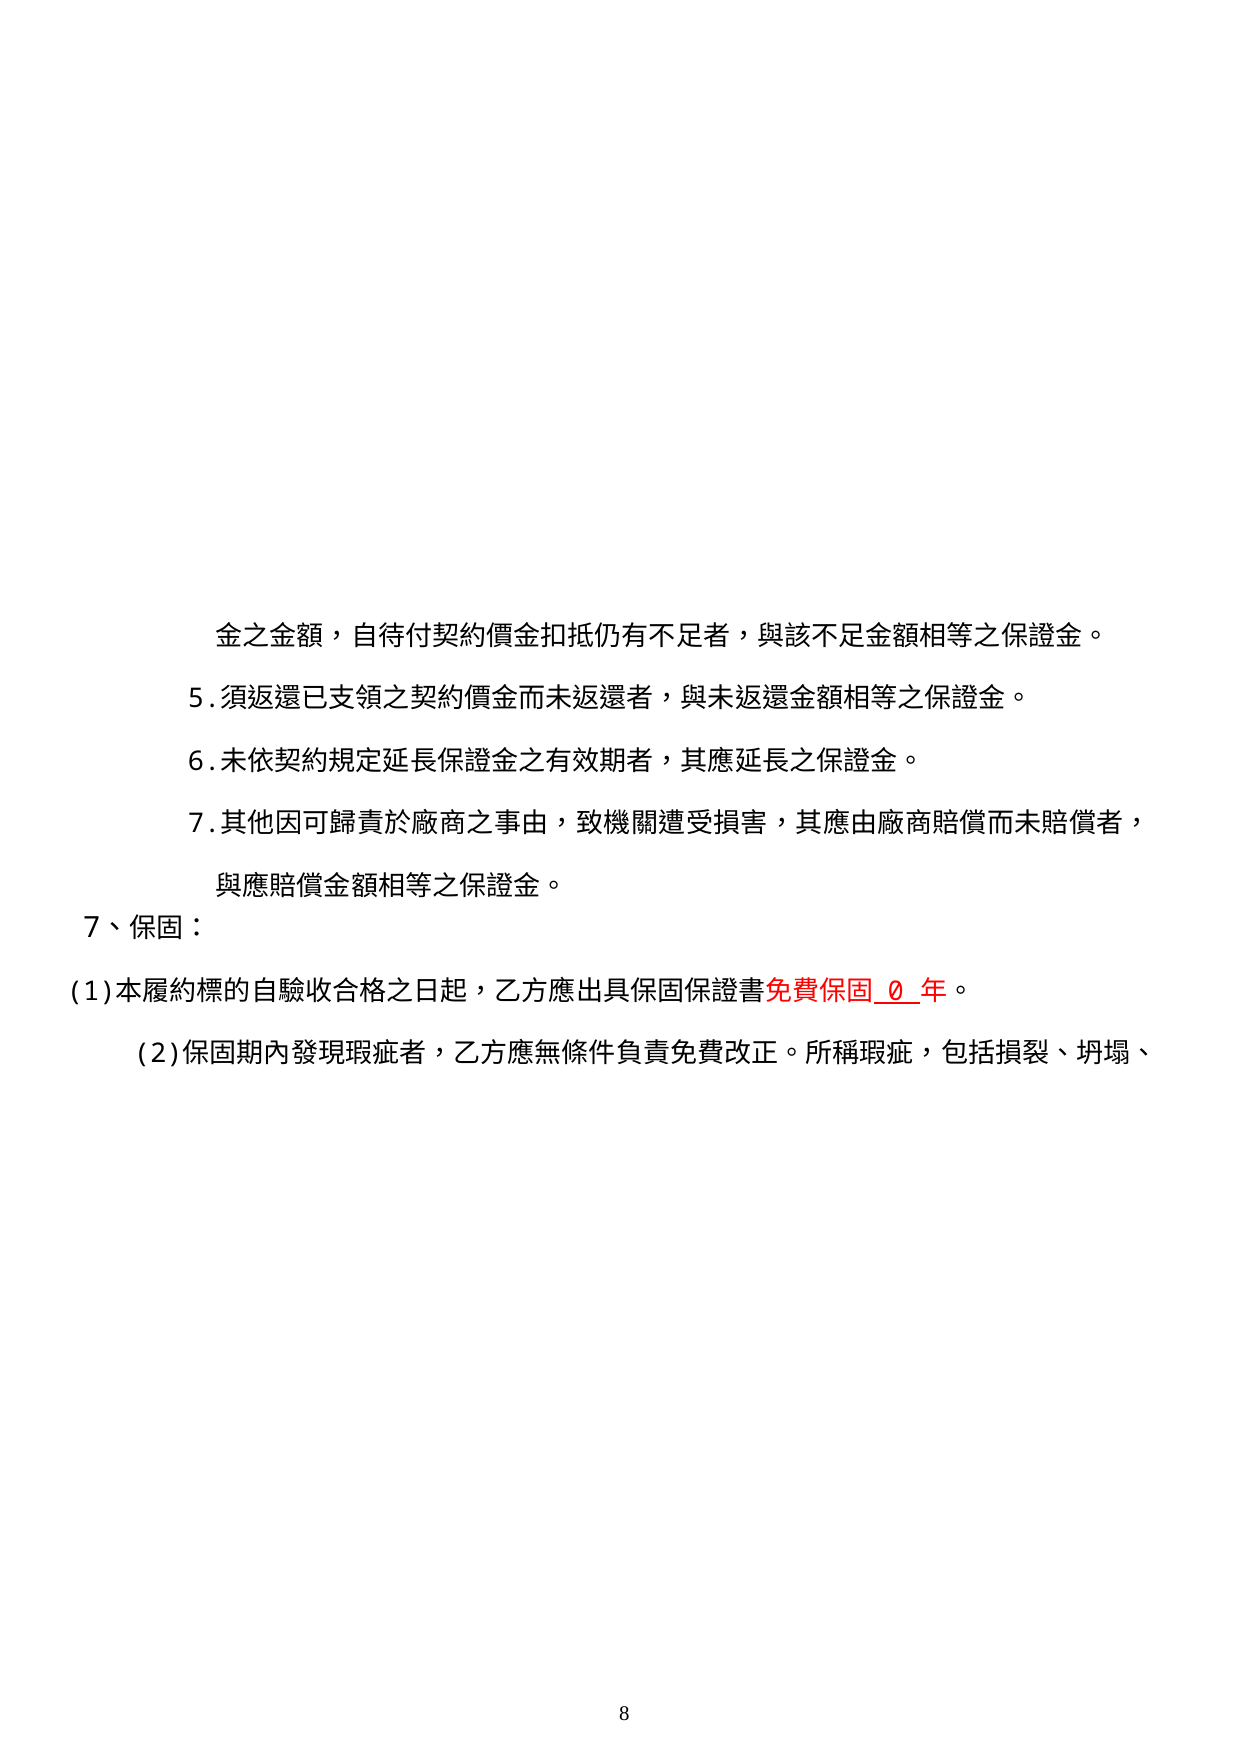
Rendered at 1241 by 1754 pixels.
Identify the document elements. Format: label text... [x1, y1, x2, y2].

list 保固期內發現瑕疵者，乙方應無條件負責免費改正。所稱瑕疵，包括損裂、坍塌、 [134, 1009, 1157, 1071]
list 未依契約規定延長保證金之有效期者，其應延長之保證金。 [188, 717, 1154, 779]
list 保固： [83, 904, 1157, 946]
list 其他因可歸責於廠商之事由，致機關遭受損害，其應由廠商賠償而未賠償者，與應賠償金額相等之保證金。 [188, 779, 1154, 904]
list 須返還已支領之契約價金而未返還者，與未返還金額相等之保證金。 [188, 654, 1154, 717]
list 金之金額，自待付契約價金扣抵仍有不足者，與該不足金額相等之保證金。 [188, 592, 1154, 654]
list 本履約標的自驗收合格之日起，乙方應出具保固保證書免費保固 0 年。 [67, 946, 1157, 1009]
